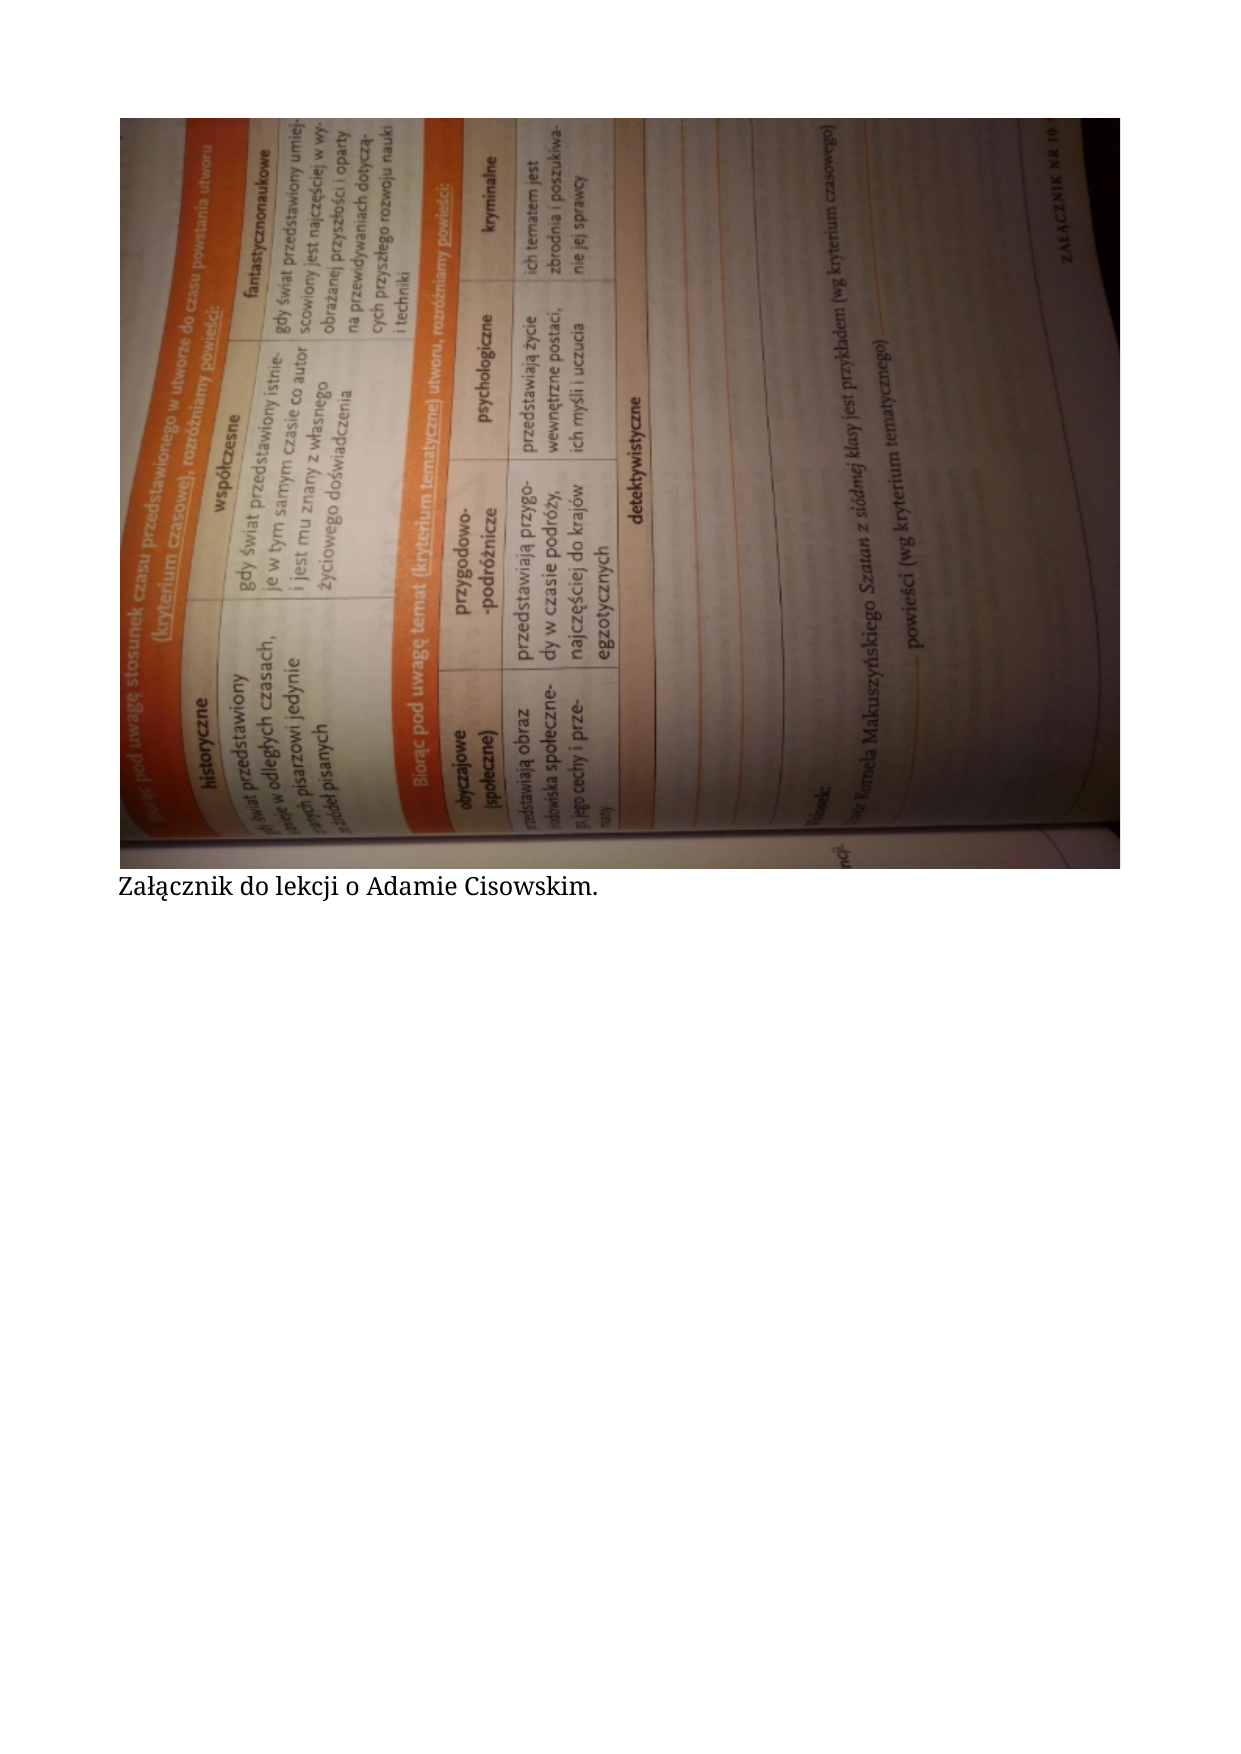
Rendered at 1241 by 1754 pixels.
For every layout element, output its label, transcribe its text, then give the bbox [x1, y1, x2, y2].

text Załącznik do lekcji o Adamie Cisowskim. [118, 118, 1122, 902]
picture [120, 118, 1121, 869]
